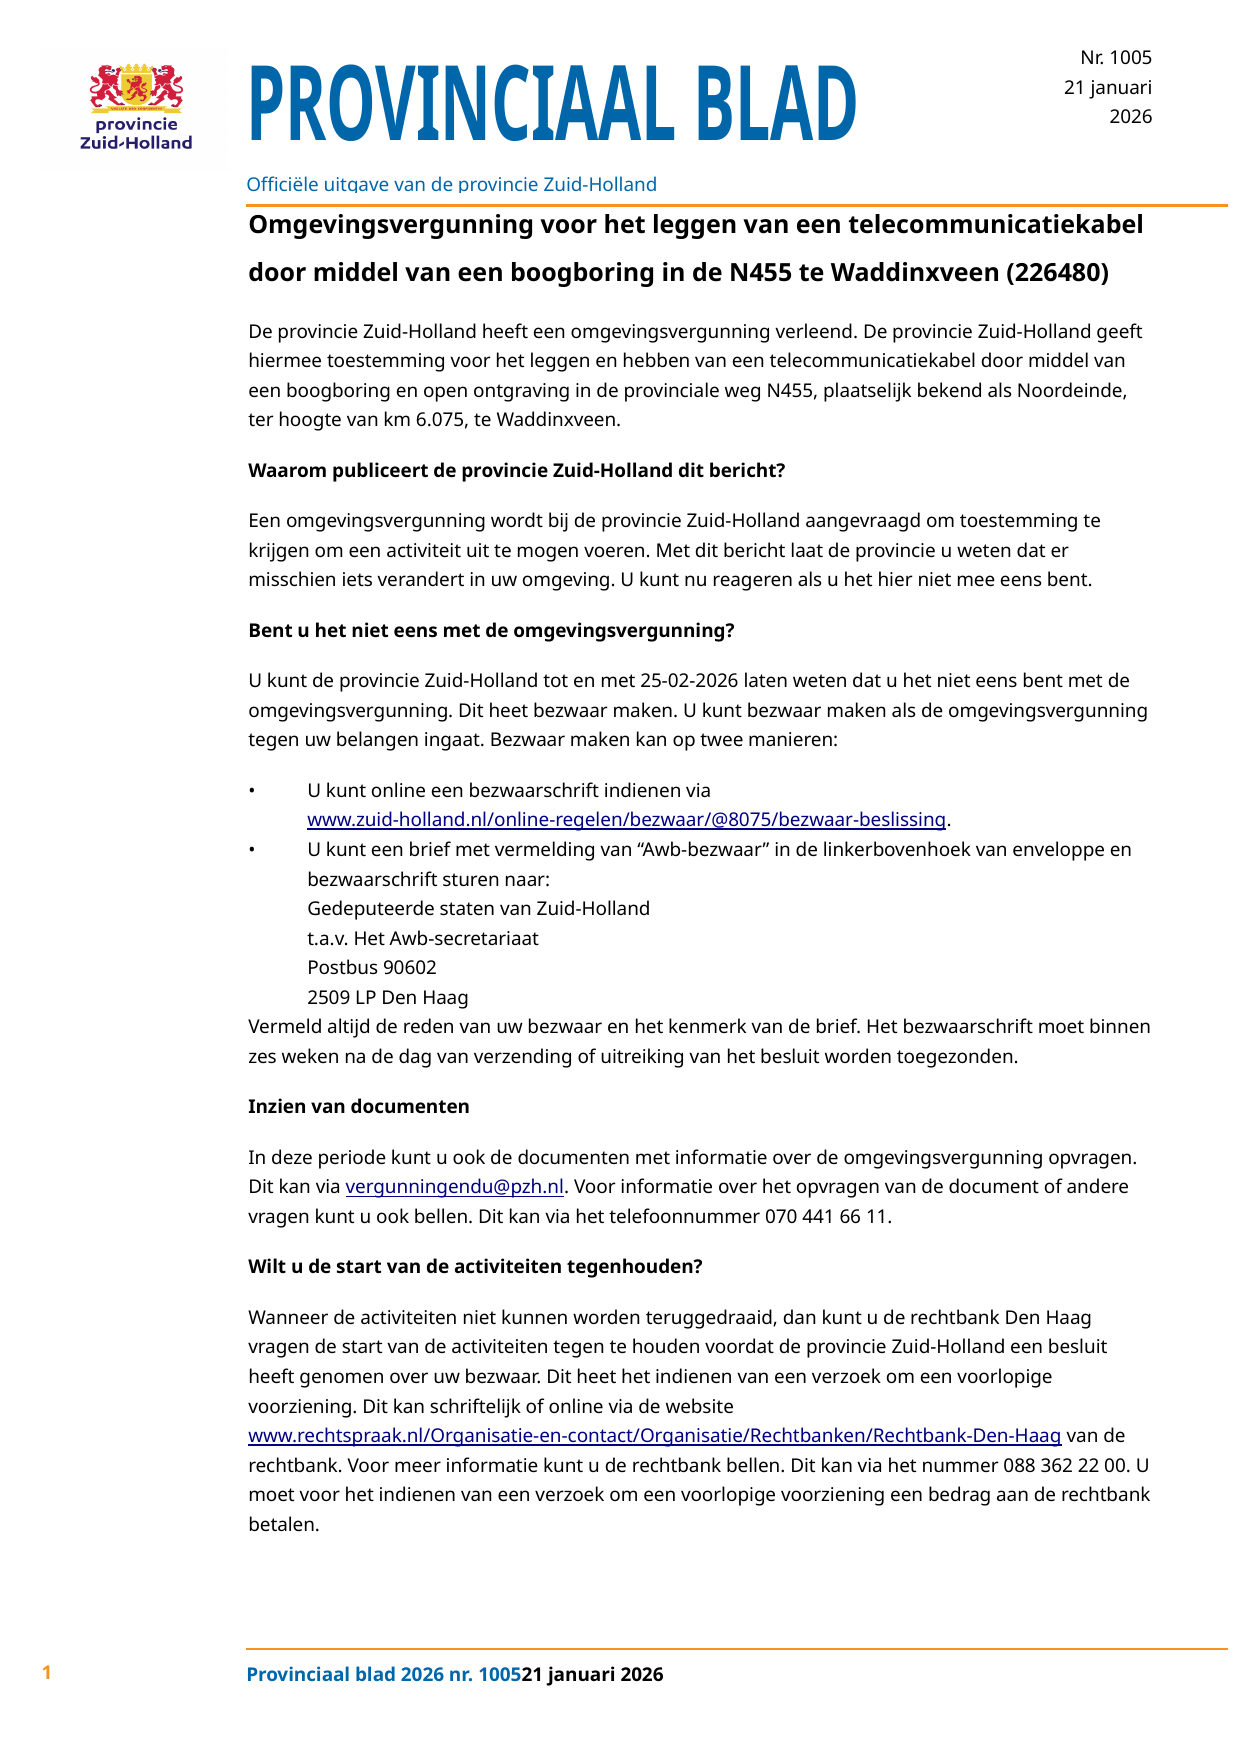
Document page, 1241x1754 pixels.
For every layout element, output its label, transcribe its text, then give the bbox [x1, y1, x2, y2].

list U kunt online een bezwaarschrift indienen via www.zuid-holland.nl/online-regelen/bezwaar/@8075/bezwaar-beslissing. [248, 777, 1152, 832]
list t.a.v. Het Awb-secretariaat [248, 925, 1152, 951]
picture [41, 47, 231, 172]
text In deze periode kunt u ook de documenten met informatie over de omgevingsvergunning opvragen. Dit kan via vergunningendu@pzh.nl. Voor informatie over het opvragen van de document of andere vragen kunt u ook bellen. Dit kan via het telefoonnummer 070 441 66 11. [248, 1144, 1152, 1229]
list Postbus 90602 [248, 954, 1152, 980]
text Inzien van documenten [248, 1094, 1152, 1119]
list Gedeputeerde staten van Zuid-Holland [248, 895, 1152, 921]
text Omgevingsvergunning voor het leggen van een telecommunicatiekabel door middel van een boogboring in de N455 te Waddinxveen (226480) [248, 207, 1152, 288]
list 2509 LP Den Haag [248, 984, 1152, 1010]
text U kunt de provincie Zuid-Holland tot en met 25-02-2026 laten weten dat u het niet eens bent met de omgevingsvergunning. Dit heet bezwaar maken. U kunt bezwaar maken als de omgevingsvergunning tegen uw belangen ingaat. Bezwaar maken kan op twee manieren: [248, 667, 1152, 752]
text Waarom publiceert de provincie Zuid-Holland dit bericht? [248, 457, 1152, 483]
text Een omgevingsvergunning wordt bij de provincie Zuid-Holland aangevraagd om toestemming te krijgen om een activiteit uit te mogen voeren. Met dit bericht laat de provincie u weten dat er misschien iets verandert in uw omgeving. U kunt nu reageren als u het hier niet mee eens bent. [248, 507, 1152, 592]
text Vermeld altijd de reden van uw bezwaar en het kenmerk van de brief. Het bezwaarschrift moet binnen zes weken na de dag van verzending of uitreiking van het besluit worden toegezonden. [248, 1014, 1152, 1069]
text Wilt u de start van de activiteiten tegenhouden? [248, 1254, 1152, 1279]
text Wanneer de activiteiten niet kunnen worden teruggedraaid, dan kunt u de rechtbank Den Haag vragen de start van de activiteiten tegen te houden voordat de provincie Zuid-Holland een besluit heeft genomen over uw bezwaar. Dit heet het indienen van een verzoek om een voorlopige voorziening. Dit kan schriftelijk of online via de website www.rechtspraak.nl/Organisatie-en-contact/Organisatie/Rechtbanken/Rechtbank-Den-Haag van de rechtbank. Voor meer informatie kunt u de rechtbank bellen. Dit kan via het nummer 088 362 22 00. U moet voor het indienen van een verzoek om een voorlopige voorziening een bedrag aan de rechtbank betalen. [248, 1304, 1152, 1537]
text Bent u het niet eens met de omgevingsvergunning? [248, 617, 1152, 643]
list U kunt een brief met vermelding van “Awb-bezwaar” in de linkerbovenhoek van enveloppe en bezwaarschrift sturen naar: [248, 836, 1152, 892]
text De provincie Zuid-Holland heeft een omgevingsvergunning verleend. De provincie Zuid-Holland geeft hiermee toestemming voor het leggen en hebben van een telecommunicatiekabel door middel van een boogboring en open ontgraving in de provinciale weg N455, plaatselijk bekend als Noordeinde, ter hoogte van km 6.075, te Waddinxveen. [248, 318, 1152, 432]
